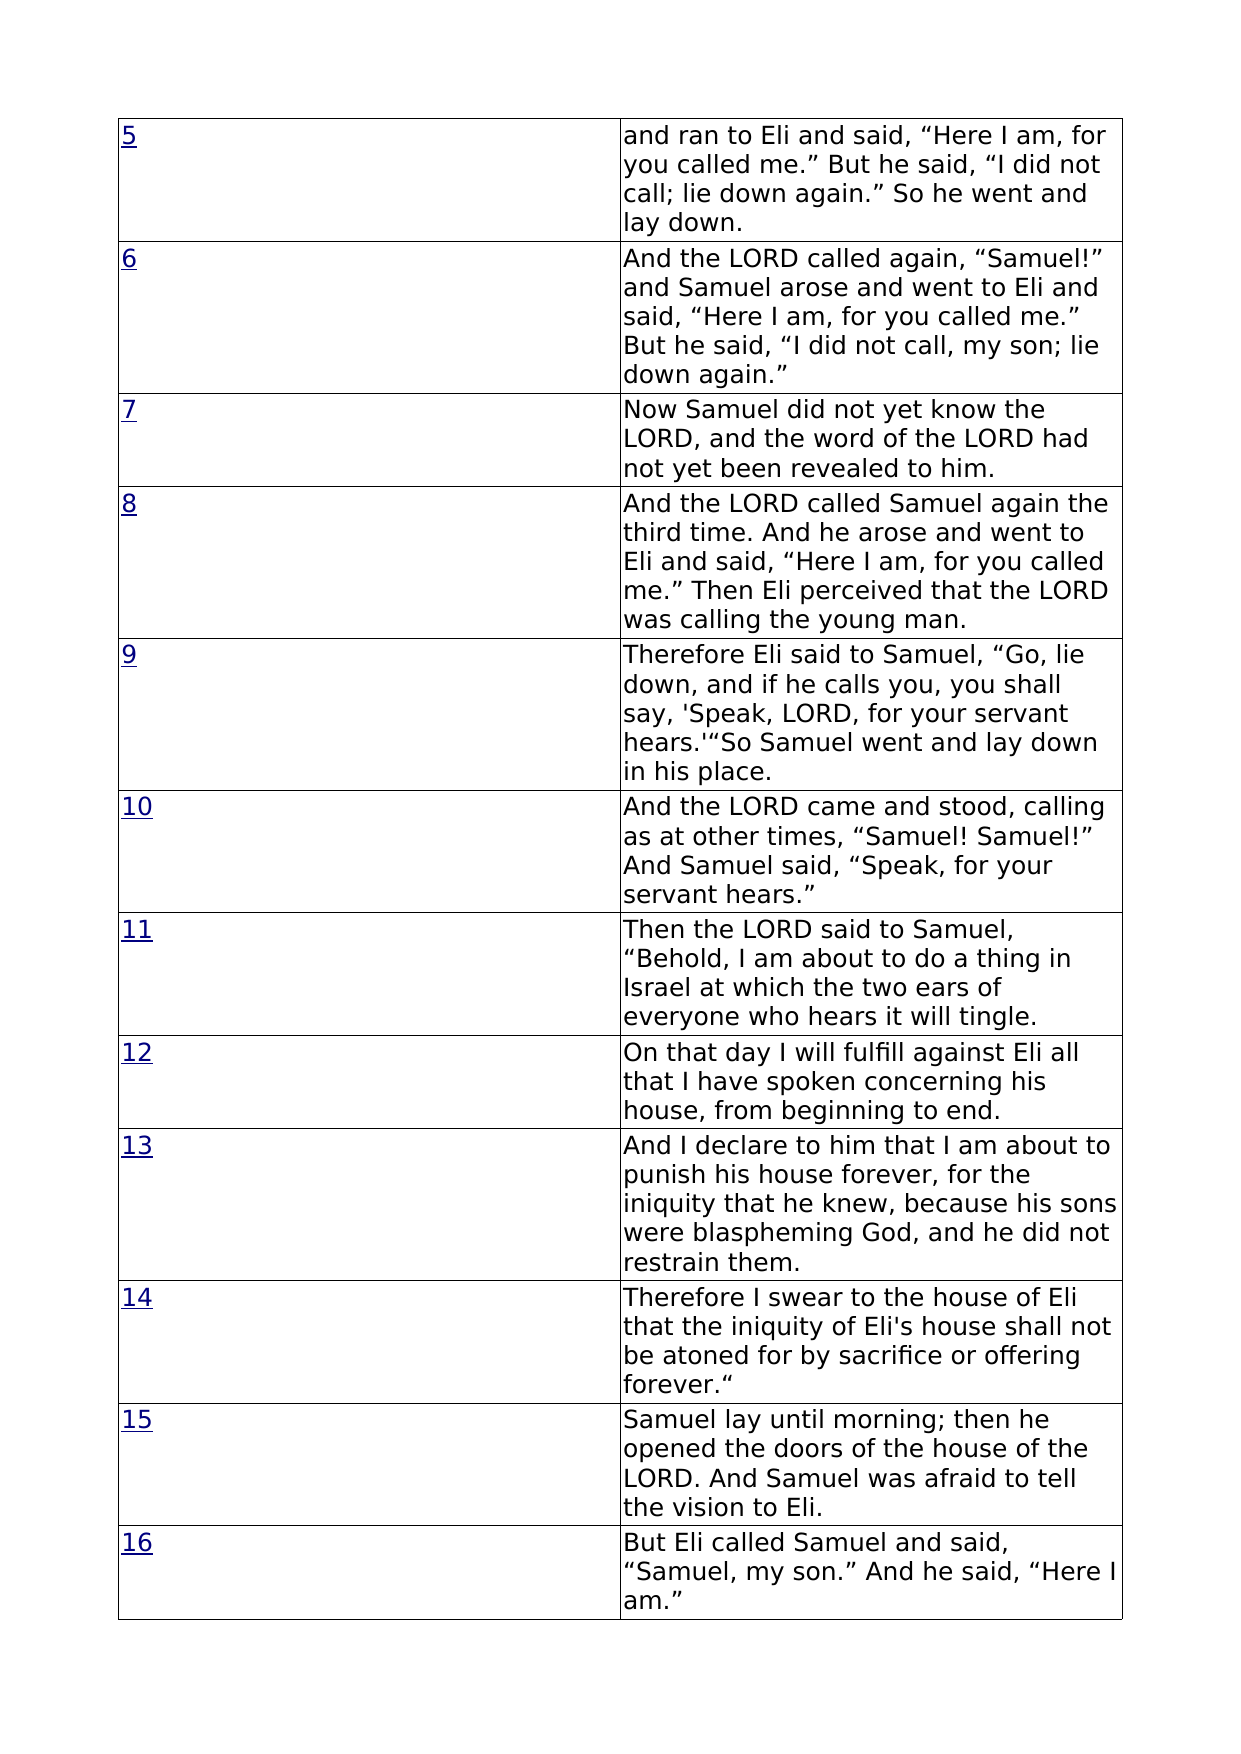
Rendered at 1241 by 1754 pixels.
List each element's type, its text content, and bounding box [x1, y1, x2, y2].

table_cell 13 [119, 1129, 620, 1280]
table_cell But Eli called Samuel and said, “Samuel, my son.” And he said, “Here I am.” [621, 1526, 1122, 1618]
table_cell Now Samuel did not yet know the LORD, and the word of the LORD had not yet been revealed to him. [621, 394, 1122, 486]
table_cell 6 [119, 242, 620, 392]
table_cell 7 [119, 394, 620, 486]
table_cell And the LORD called again, “Samuel!” and Samuel arose and went to Eli and said, “Here I am, for you called me.” But he said, “I did not call, my son; lie down again.” [621, 242, 1122, 392]
table_cell 5 [119, 119, 620, 241]
table_cell 16 [119, 1526, 620, 1618]
table_cell And the LORD came and stood, calling as at other times, “Samuel! Samuel!” And Samuel said, “Speak, for your servant hears.” [621, 791, 1122, 912]
table_cell And the LORD called Samuel again the third time. And he arose and went to Eli and said, “Here I am, for you called me.” Then Eli perceived that the LORD was calling the young man. [621, 487, 1122, 638]
table_cell Therefore Eli said to Samuel, “Go, lie down, and if he calls you, you shall say, 'Speak, LORD, for your servant hears.'“So Samuel went and lay down in his place. [621, 639, 1122, 789]
table_cell 8 [119, 487, 620, 638]
table_cell 15 [119, 1404, 620, 1525]
table_cell 14 [119, 1281, 620, 1402]
table_cell Therefore I swear to the house of Eli that the iniquity of Eli's house shall not be atoned for by sacrifice or offering forever.“ [621, 1281, 1122, 1402]
table_cell And I declare to him that I am about to punish his house forever, for the iniquity that he knew, because his sons were blaspheming God, and he did not restrain them. [621, 1129, 1122, 1280]
table_cell 9 [119, 639, 620, 789]
table_cell 12 [119, 1036, 620, 1128]
table_cell and ran to Eli and said, “Here I am, for you called me.” But he said, “I did not call; lie down again.” So he went and lay down. [621, 119, 1122, 241]
table_cell Samuel lay until morning; then he opened the doors of the house of the LORD. And Samuel was afraid to tell the vision to Eli. [621, 1404, 1122, 1525]
table_cell 10 [119, 791, 620, 912]
table_cell 11 [119, 913, 620, 1035]
table_cell Then the LORD said to Samuel, “Behold, I am about to do a thing in Israel at which the two ears of everyone who hears it will tingle. [621, 913, 1122, 1035]
table_cell On that day I will fulfill against Eli all that I have spoken concerning his house, from beginning to end. [621, 1036, 1122, 1128]
